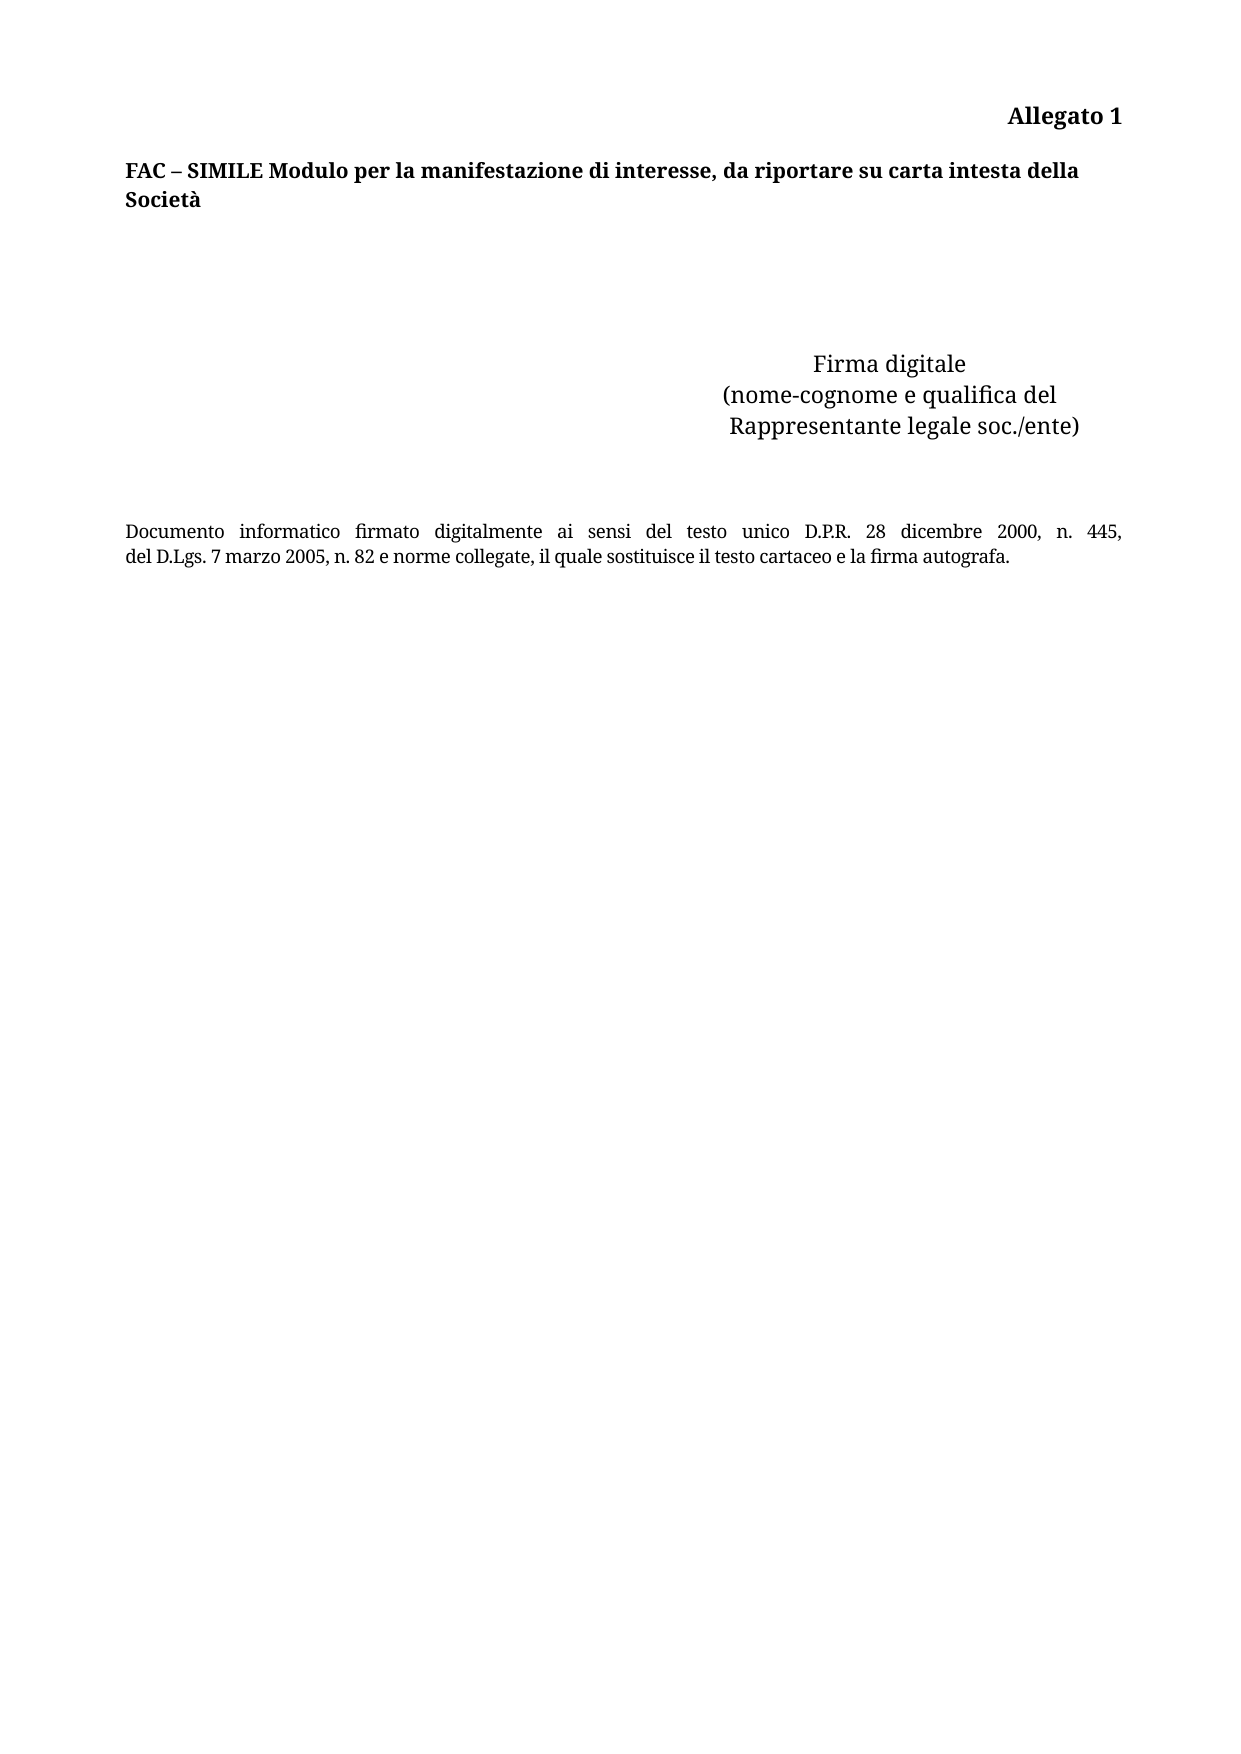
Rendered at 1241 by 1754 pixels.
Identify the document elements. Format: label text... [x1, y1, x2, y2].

text Firma digitale [198, 348, 1123, 379]
text (nome-cognome e qualifica del Rappresentante legale soc./ente) [657, 379, 1123, 442]
text Documento informatico firmato digitalmente ai sensi del testo unico D.P.R. 28 dicembre 2000, n. 445, del D.Lgs. 7 marzo 2005, n. 82 e norme collegate, il quale sostituisce il testo cartaceo e la firma autografa. [125, 518, 1123, 569]
